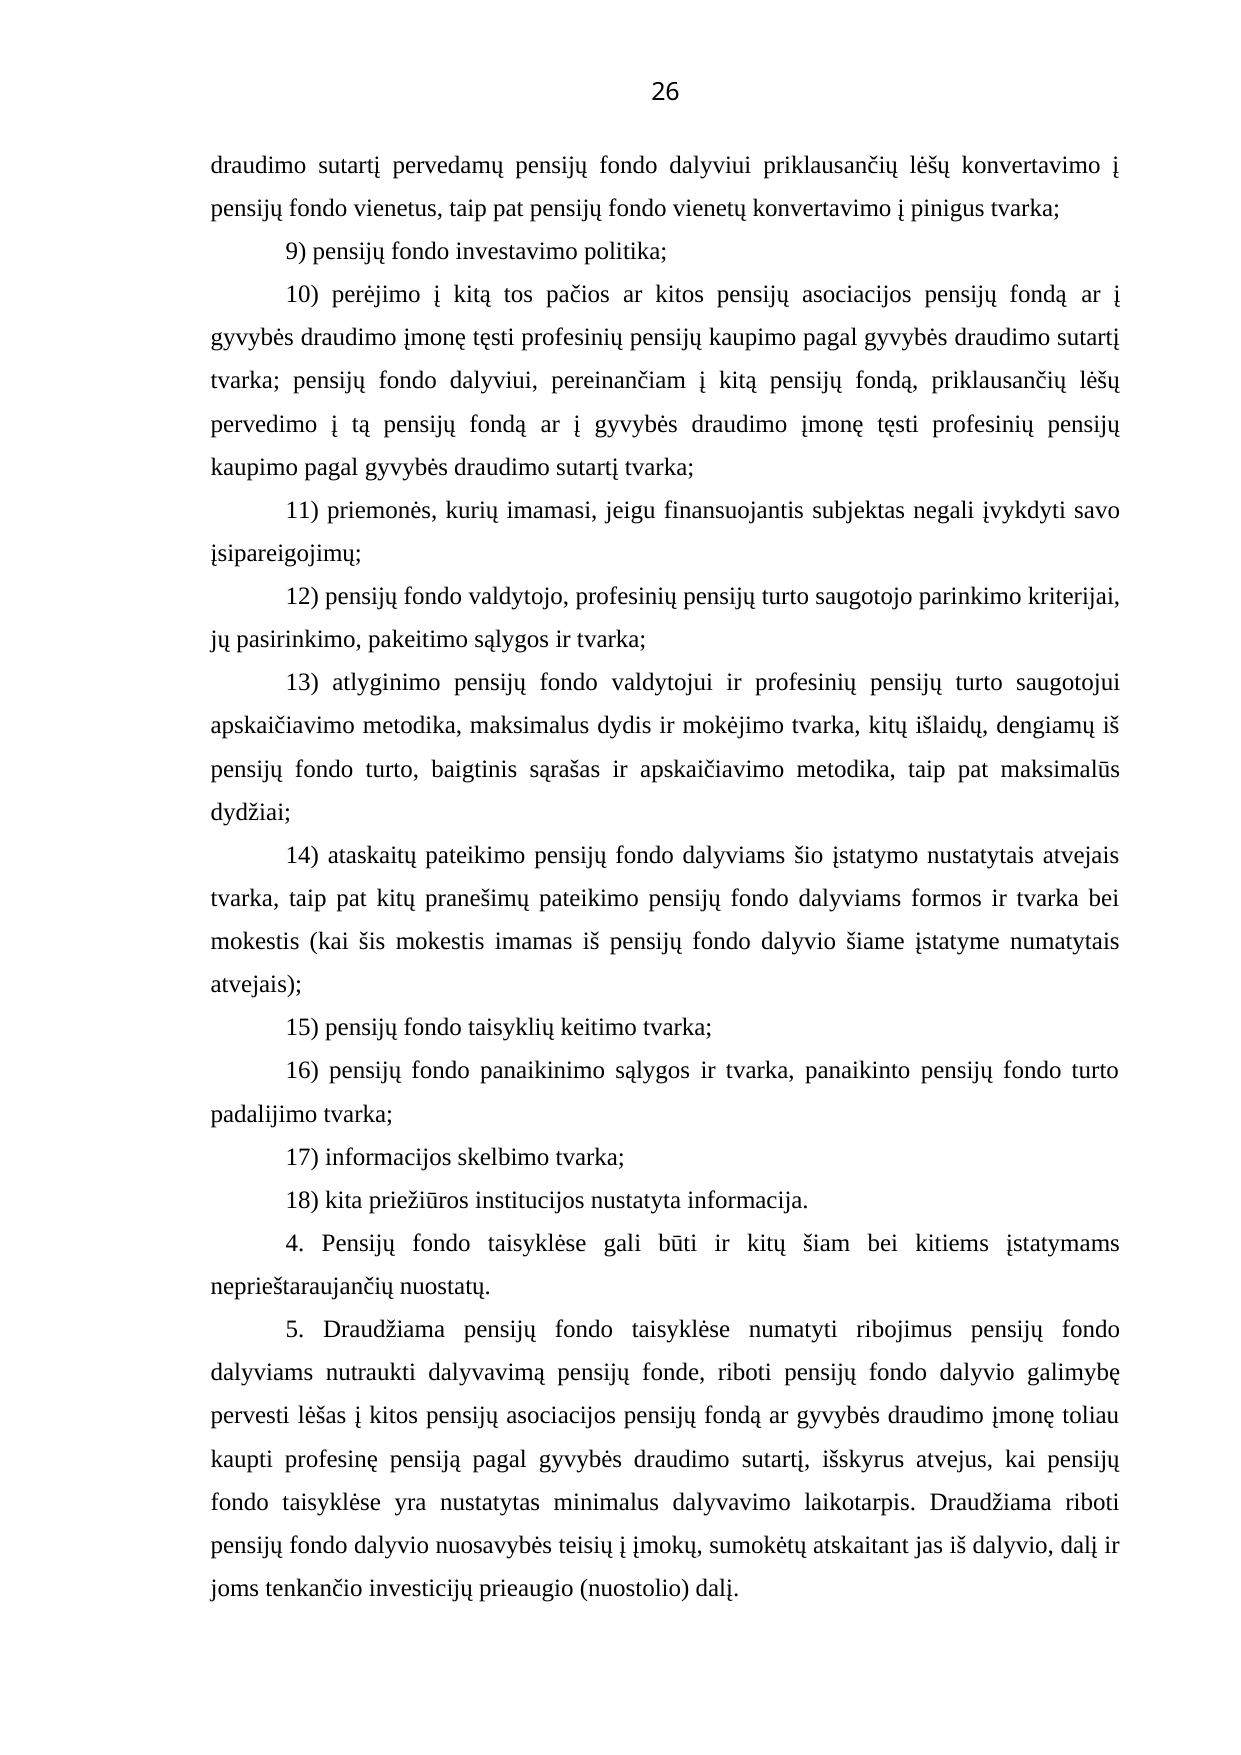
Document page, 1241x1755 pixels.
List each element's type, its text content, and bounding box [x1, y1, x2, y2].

text 12) pensijų fondo valdytojo, profesinių pensijų turto saugotojo parinkimo kriterijai, jų pasirinkimo, pakeitimo sąlygos ir tvarka; [210, 581, 1120, 653]
text 11) priemonės, kurių imamasi, jeigu finansuojantis subjektas negali įvykdyti savo įsipareigojimų; [210, 495, 1120, 567]
text 9) pensijų fondo investavimo politika; [210, 236, 1120, 265]
text 13) atlyginimo pensijų fondo valdytojui ir profesinių pensijų turto saugotojui apskaičiavimo metodika, maksimalus dydis ir mokėjimo tvarka, kitų išlaidų, dengiamų iš pensijų fondo turto, baigtinis sąrašas ir apskaičiavimo metodika, taip pat maksimalūs dydžiai; [210, 667, 1120, 826]
text 16) pensijų fondo panaikinimo sąlygos ir tvarka, panaikinto pensijų fondo turto padalijimo tvarka; [210, 1056, 1120, 1127]
text 10) perėjimo į kitą tos pačios ar kitos pensijų asociacijos pensijų fondą ar į gyvybės draudimo įmonę tęsti profesinių pensijų kaupimo pagal gyvybės draudimo sutartį tvarka; pensijų fondo dalyviui, pereinančiam į kitą pensijų fondą, priklausančių lėšų pervedimo į tą pensijų fondą ar į gyvybės draudimo įmonę tęsti profesinių pensijų kaupimo pagal gyvybės draudimo sutartį tvarka; [210, 279, 1120, 481]
text 14) ataskaitų pateikimo pensijų fondo dalyviams šio įstatymo nustatytais atvejais tvarka, taip pat kitų pranešimų pateikimo pensijų fondo dalyviams formos ir tvarka bei mokestis (kai šis mokestis imamas iš pensijų fondo dalyvio šiame įstatyme numatytais atvejais); [210, 840, 1120, 998]
text 17) informacijos skelbimo tvarka; [210, 1142, 1120, 1171]
text 18) kita priežiūros institucijos nustatyta informacija. [210, 1185, 1120, 1214]
text 4. Pensijų fondo taisyklėse gali būti ir kitų šiam bei kitiems įstatymams neprieštaraujančių nuostatų. [210, 1228, 1120, 1300]
text 15) pensijų fondo taisyklių keitimo tvarka; [210, 1012, 1120, 1041]
text 5. Draudžiama pensijų fondo taisyklėse numatyti ribojimus pensijų fondo dalyviams nutraukti dalyvavimą pensijų fonde, riboti pensijų fondo dalyvio galimybę pervesti lėšas į kitos pensijų asociacijos pensijų fondą ar gyvybės draudimo įmonę toliau kaupti profesinę pensiją pagal gyvybės draudimo sutartį, išskyrus atvejus, kai pensijų fondo taisyklėse yra nustatytas minimalus dalyvavimo laikotarpis. Draudžiama riboti pensijų fondo dalyvio nuosavybės teisių į įmokų, sumokėtų atskaitant jas iš dalyvio, dalį ir joms tenkančio investicijų prieaugio (nuostolio) dalį. [210, 1314, 1120, 1602]
text draudimo sutartį pervedamų pensijų fondo dalyviui priklausančių lėšų konvertavimo į pensijų fondo vienetus, taip pat pensijų fondo vienetų konvertavimo į pinigus tvarka; [210, 150, 1120, 222]
